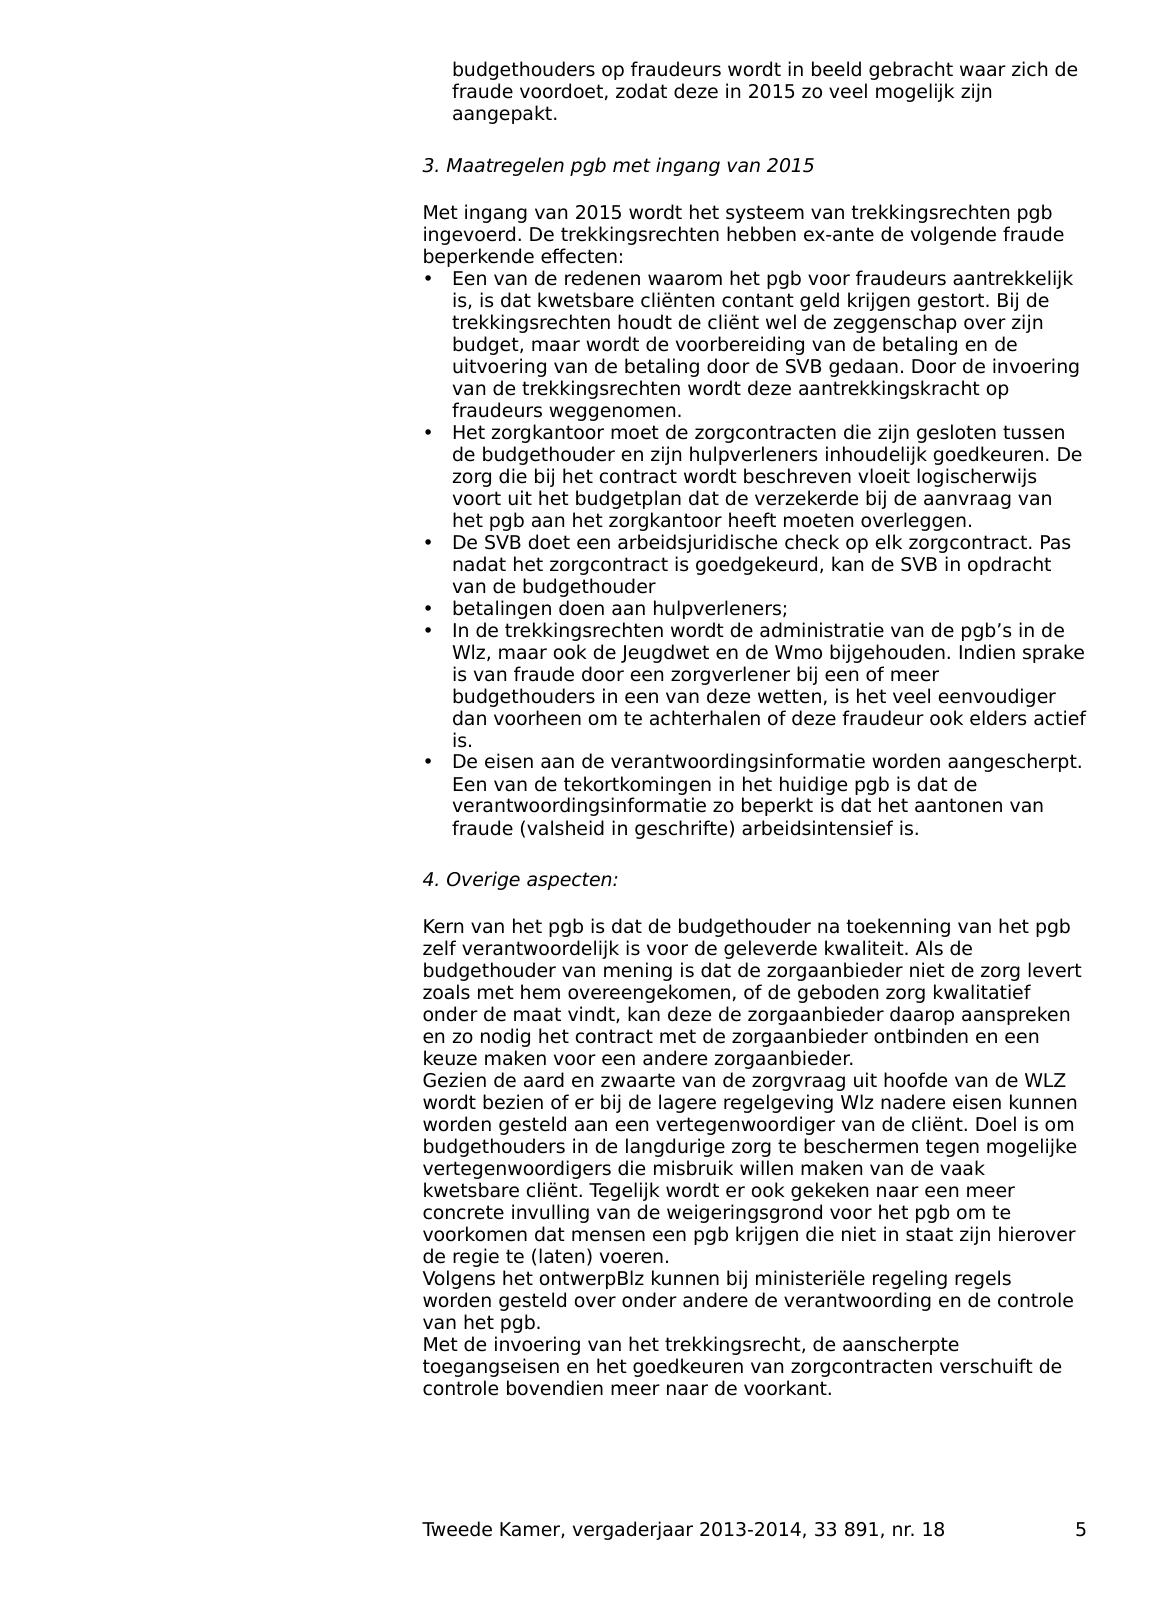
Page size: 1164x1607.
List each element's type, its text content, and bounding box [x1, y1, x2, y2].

text • De SVB doet een arbeidsjuridische check op elk zorgcontract. Pas nadat het zorgcontract is goedgekeurd, kan de SVB in opdracht van de budgethouder [422, 532, 1087, 598]
text Kern van het pgb is dat de budgethouder na toekenning van het pgb zelf verantwoordelijk is voor de geleverde kwaliteit. Als de budgethouder van mening is dat de zorgaanbieder niet de zorg levert zoals met hem overeengekomen, of de geboden zorg kwalitatief onder de maat vindt, kan deze de zorgaanbieder daarop aanspreken en zo nodig het contract met de zorgaanbieder ontbinden en een keuze maken voor een andere zorgaanbieder. [422, 916, 1087, 1070]
text • Het zorgkantoor moet de zorgcontracten die zijn gesloten tussen de budgethouder en zijn hulpverleners inhoudelijk goedkeuren. De zorg die bij het contract wordt beschreven vloeit logischerwijs voort uit het budgetplan dat de verzekerde bij de aanvraag van het pgb aan het zorgkantoor heeft moeten overleggen. [422, 422, 1087, 532]
text Met ingang van 2015 wordt het systeem van trekkingsrechten pgb ingevoerd. De trekkingsrechten hebben ex-ante de volgende fraude beperkende effecten: [422, 202, 1087, 268]
subtitle 3. Maatregelen pgb met ingang van 2015 [422, 155, 1087, 177]
text Met de invoering van het trekkingsrecht, de aanscherpte toegangseisen en het goedkeuren van zorgcontracten verschuift de controle bovendien meer naar de voorkant. [422, 1334, 1087, 1400]
subtitle 4. Overige aspecten: [422, 869, 1087, 891]
text Volgens het ontwerpBlz kunnen bij ministeriële regeling regels worden gesteld over onder andere de verantwoording en de controle van het pgb. [422, 1268, 1087, 1334]
text • betalingen doen aan hulpverleners; [422, 598, 1087, 619]
text • In de trekkingsrechten wordt de administratie van de pgb’s in de Wlz, maar ook de Jeugdwet en de Wmo bijgehouden. Indien sprake is van fraude door een zorgverlener bij een of meer budgethouders in een van deze wetten, is het veel eenvoudiger dan voorheen om te achterhalen of deze fraudeur ook elders actief is. [422, 619, 1087, 751]
text • De eisen aan de verantwoordingsinformatie worden aangescherpt. Een van de tekortkomingen in het huidige pgb is dat de verantwoordingsinformatie zo beperkt is dat het aantonen van fraude (valsheid in geschrifte) arbeidsintensief is. [422, 751, 1087, 839]
text Gezien de aard en zwaarte van de zorgvraag uit hoofde van de WLZ wordt bezien of er bij de lagere regelgeving Wlz nadere eisen kunnen worden gesteld aan een vertegenwoordiger van de cliënt. Doel is om budgethouders in de langdurige zorg te beschermen tegen mogelijke vertegenwoordigers die misbruik willen maken van de vaak kwetsbare cliënt. Tegelijk wordt er ook gekeken naar een meer concrete invulling van de weigeringsgrond voor het pgb om te voorkomen dat mensen een pgb krijgen die niet in staat zijn hierover de regie te (laten) voeren. [422, 1070, 1087, 1268]
text budgethouders op fraudeurs wordt in beeld gebracht waar zich de fraude voordoet, zodat deze in 2015 zo veel mogelijk zijn aangepakt. [422, 59, 1087, 125]
text • Een van de redenen waarom het pgb voor fraudeurs aantrekkelijk is, is dat kwetsbare cliënten contant geld krijgen gestort. Bij de trekkingsrechten houdt de cliënt wel de zeggenschap over zijn budget, maar wordt de voorbereiding van de betaling en de uitvoering van de betaling door de SVB gedaan. Door de invoering van de trekkingsrechten wordt deze aantrekkingskracht op fraudeurs weggenomen. [422, 268, 1087, 422]
